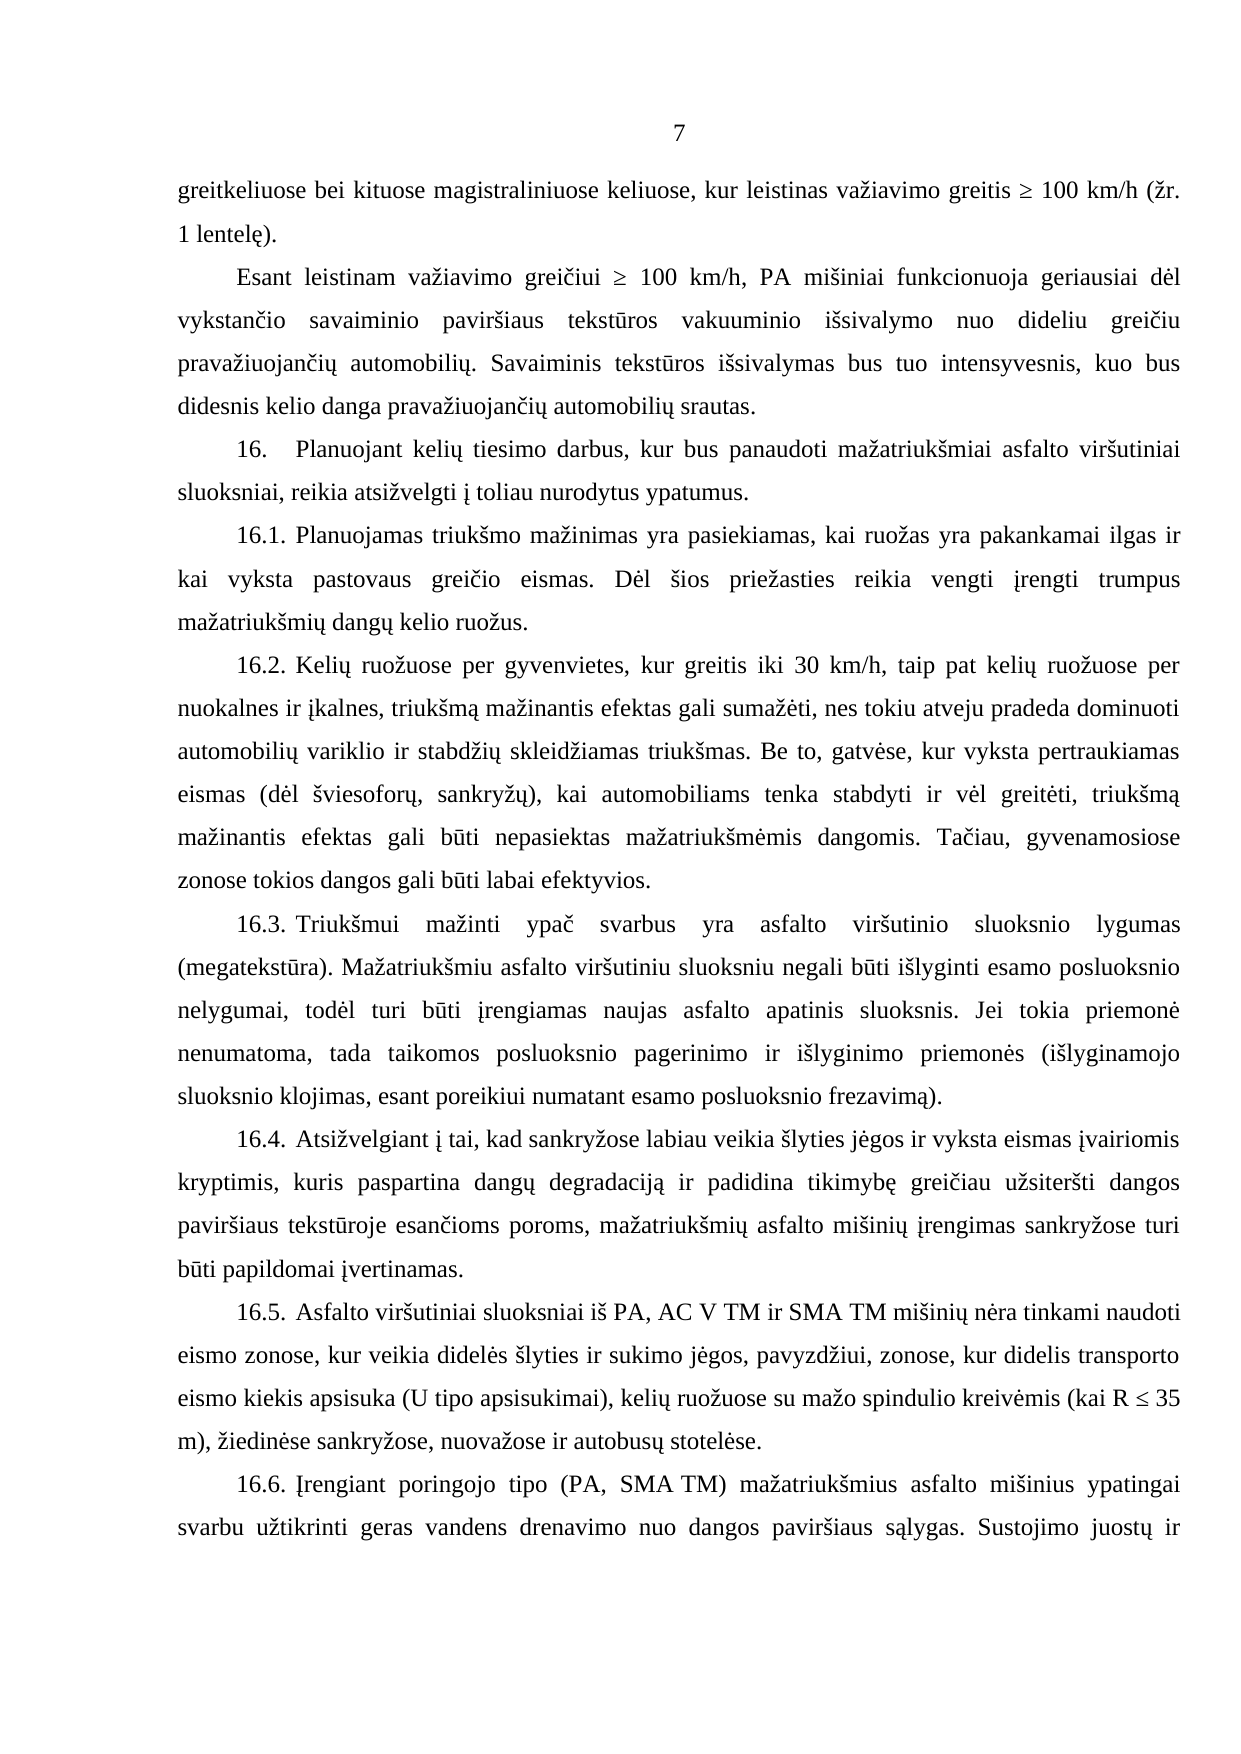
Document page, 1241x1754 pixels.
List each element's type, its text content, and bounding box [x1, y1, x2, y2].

text 16.1. Planuojamas triukšmo mažinimas yra pasiekiamas, kai ruožas yra pakankamai ilgas ir kai vyksta pastovaus greičio eismas. Dėl šios priežasties reikia vengti įrengti trumpus mažatriukšmių dangų kelio ruožus. [177, 521, 1181, 636]
text 16.4. Atsižvelgiant į tai, kad sankryžose labiau veikia šlyties jėgos ir vyksta eismas įvairiomis kryptimis, kuris paspartina dangų degradaciją ir padidina tikimybę greičiau užsiteršti dangos paviršiaus tekstūroje esančioms poroms, mažatriukšmių asfalto mišinių įrengimas sankryžose turi būti papildomai įvertinamas. [177, 1124, 1181, 1282]
text greitkeliuose bei kituose magistraliniuose keliuose, kur leistinas važiavimo greitis ≥ 100 km/h (žr. 1 lentelę). [177, 176, 1181, 247]
text 16.2. Kelių ruožuose per gyvenvietes, kur greitis iki 30 km/h, taip pat kelių ruožuose per nuokalnes ir įkalnes, triukšmą mažinantis efektas gali sumažėti, nes tokiu atveju pradeda dominuoti automobilių variklio ir stabdžių skleidžiamas triukšmas. Be to, gatvėse, kur vyksta pertraukiamas eismas (dėl šviesoforų, sankryžų), kai automobiliams tenka stabdyti ir vėl greitėti, triukšmą mažinantis efektas gali būti nepasiektas mažatriukšmėmis dangomis. Tačiau, gyvenamosiose zonose tokios dangos gali būti labai efektyvios. [177, 650, 1181, 894]
text Esant leistinam važiavimo greičiui ≥ 100 km/h, PA mišiniai funkcionuoja geriausiai dėl vykstančio savaiminio paviršiaus tekstūros vakuuminio išsivalymo nuo dideliu greičiu pravažiuojančių automobilių. Savaiminis tekstūros išsivalymas bus tuo intensyvesnis, kuo bus didesnis kelio danga pravažiuojančių automobilių srautas. [177, 262, 1181, 420]
text 16. Planuojant kelių tiesimo darbus, kur bus panaudoti mažatriukšmiai asfalto viršutiniai sluoksniai, reikia atsižvelgti į toliau nurodytus ypatumus. [177, 434, 1181, 506]
text 16.5. Asfalto viršutiniai sluoksniai iš PA, AC V TM ir SMA TM mišinių nėra tinkami naudoti eismo zonose, kur veikia didelės šlyties ir sukimo jėgos, pavyzdžiui, zonose, kur didelis transporto eismo kiekis apsisuka (U tipo apsisukimai), kelių ruožuose su mažo spindulio kreivėmis (kai R ≤ 35 m), žiedinėse sankryžose, nuovažose ir autobusų stotelėse. [177, 1297, 1181, 1455]
text 16.6. Įrengiant poringojo tipo (PA, SMA TM) mažatriukšmius asfalto mišinius ypatingai svarbu užtikrinti geras vandens drenavimo nuo dangos paviršiaus sąlygas. Sustojimo juostų ir [177, 1469, 1181, 1541]
text 16.3. Triukšmui mažinti ypač svarbus yra asfalto viršutinio sluoksnio lygumas (megatekstūra). Mažatriukšmiu asfalto viršutiniu sluoksniu negali būti išlyginti esamo posluoksnio nelygumai, todėl turi būti įrengiamas naujas asfalto apatinis sluoksnis. Jei tokia priemonė nenumatoma, tada taikomos posluoksnio pagerinimo ir išlyginimo priemonės (išlyginamojo sluoksnio klojimas, esant poreikiui numatant esamo posluoksnio frezavimą). [177, 909, 1181, 1110]
